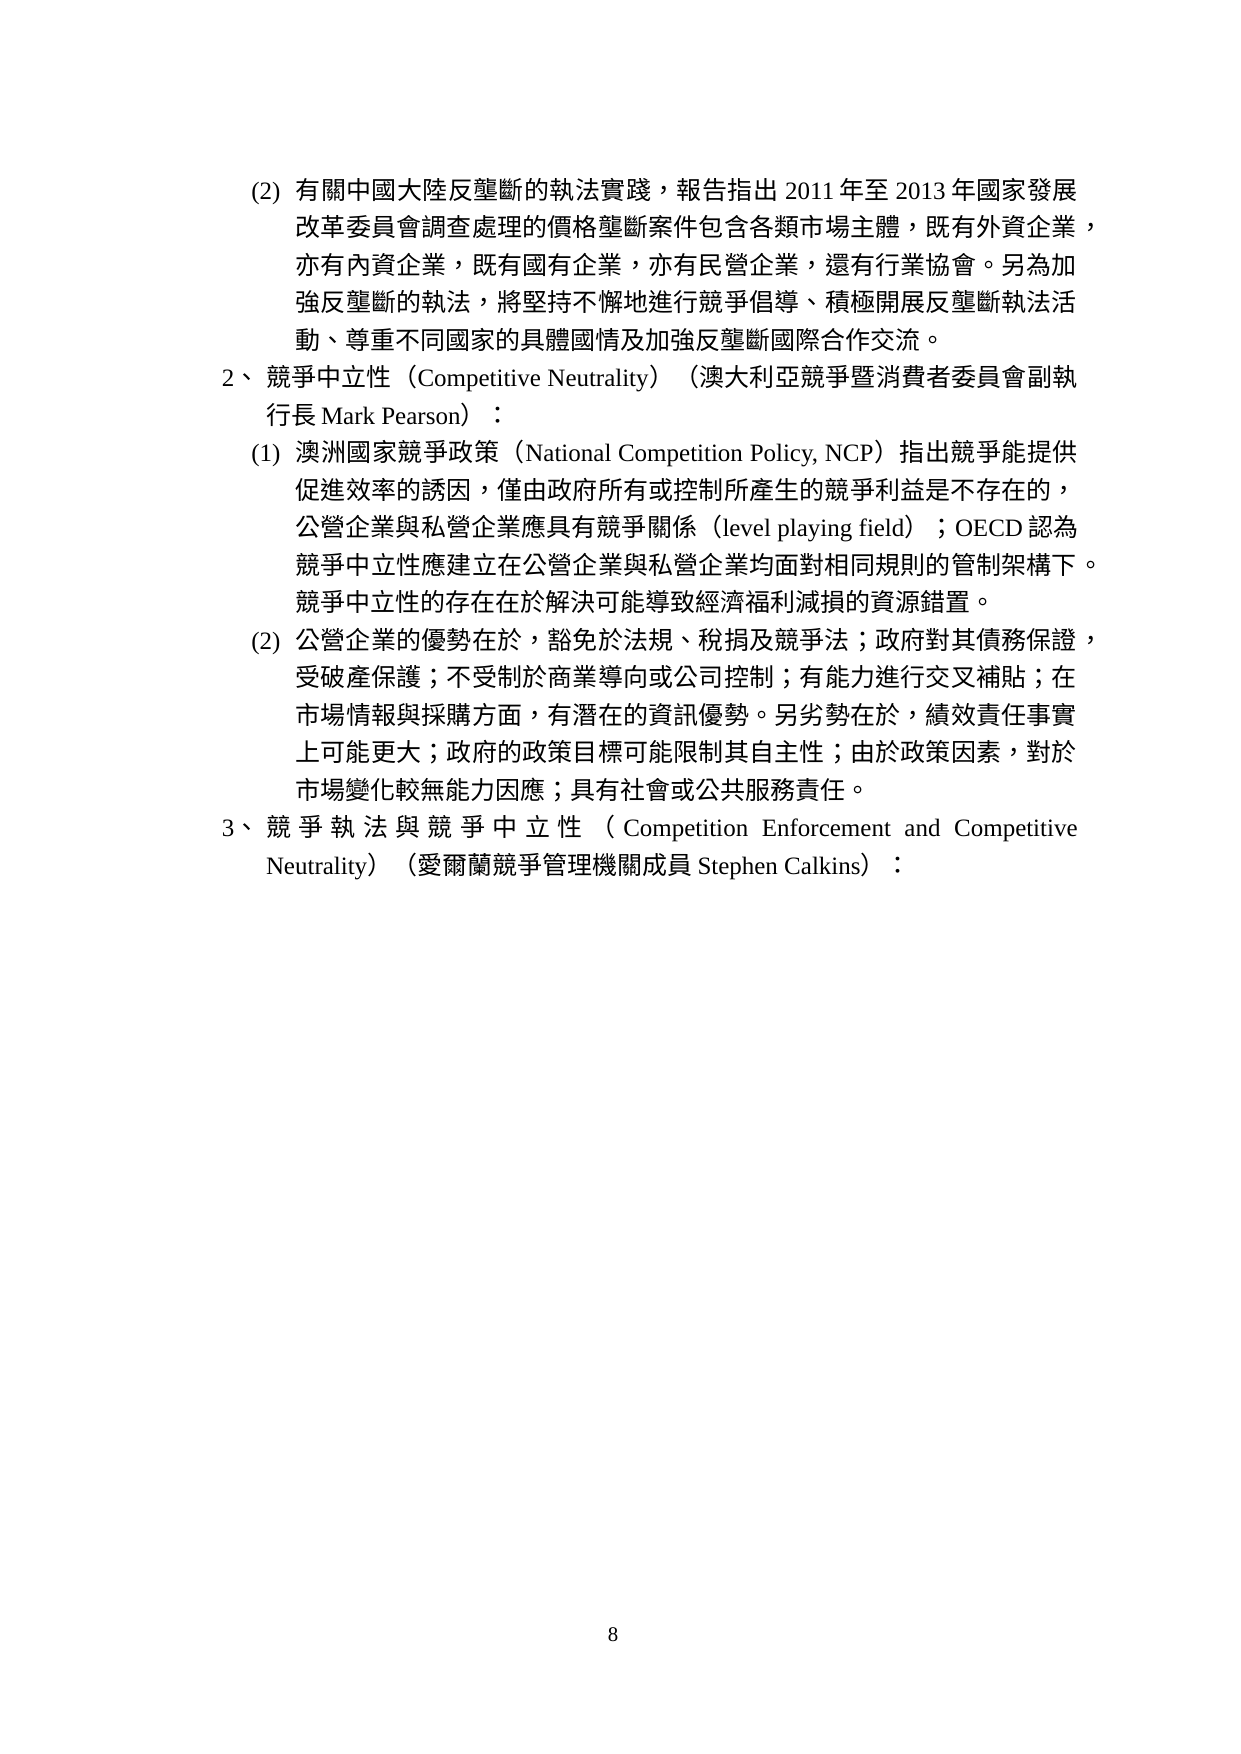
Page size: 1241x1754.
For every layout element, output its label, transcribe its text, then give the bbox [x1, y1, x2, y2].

subtitle 公營企業的優勢在於，豁免於法規、稅捐及競爭法；政府對其債務保證，受破產保護；不受制於商業導向或公司控制；有能力進行交叉補貼；在市場情報與採購方面，有潛在的資訊優勢。另劣勢在於，績效責任事實上可能更大；政府的政策目標可能限制其自主性；由於政策因素，對於市場變化較無能力因應；具有社會或公共服務責任。 [251, 619, 1078, 807]
subtitle 有關中國大陸反壟斷的執法實踐，報告指出2011年至2013年國家發展改革委員會調查處理的價格壟斷案件包含各類市場主體，既有外資企業，亦有內資企業，既有國有企業，亦有民營企業，還有行業協會。另為加強反壟斷的執法，將堅持不懈地進行競爭倡導、積極開展反壟斷執法活動、尊重不同國家的具體國情及加強反壟斷國際合作交流。 [251, 169, 1078, 357]
subtitle 競爭執法與競爭中立性（Competition Enforcement and Competitive Neutrality）（愛爾蘭競爭管理機關成員Stephen Calkins）： [222, 807, 1078, 882]
subtitle 競爭中立性（Competitive Neutrality）（澳大利亞競爭暨消費者委員會副執行長Mark Pearson）： [222, 357, 1078, 432]
subtitle 澳洲國家競爭政策（National Competition Policy, NCP）指出競爭能提供促進效率的誘因，僅由政府所有或控制所產生的競爭利益是不存在的，公營企業與私營企業應具有競爭關係（level playing field）；OECD認為競爭中立性應建立在公營企業與私營企業均面對相同規則的管制架構下。競爭中立性的存在在於解決可能導致經濟福利減損的資源錯置。 [251, 432, 1078, 619]
